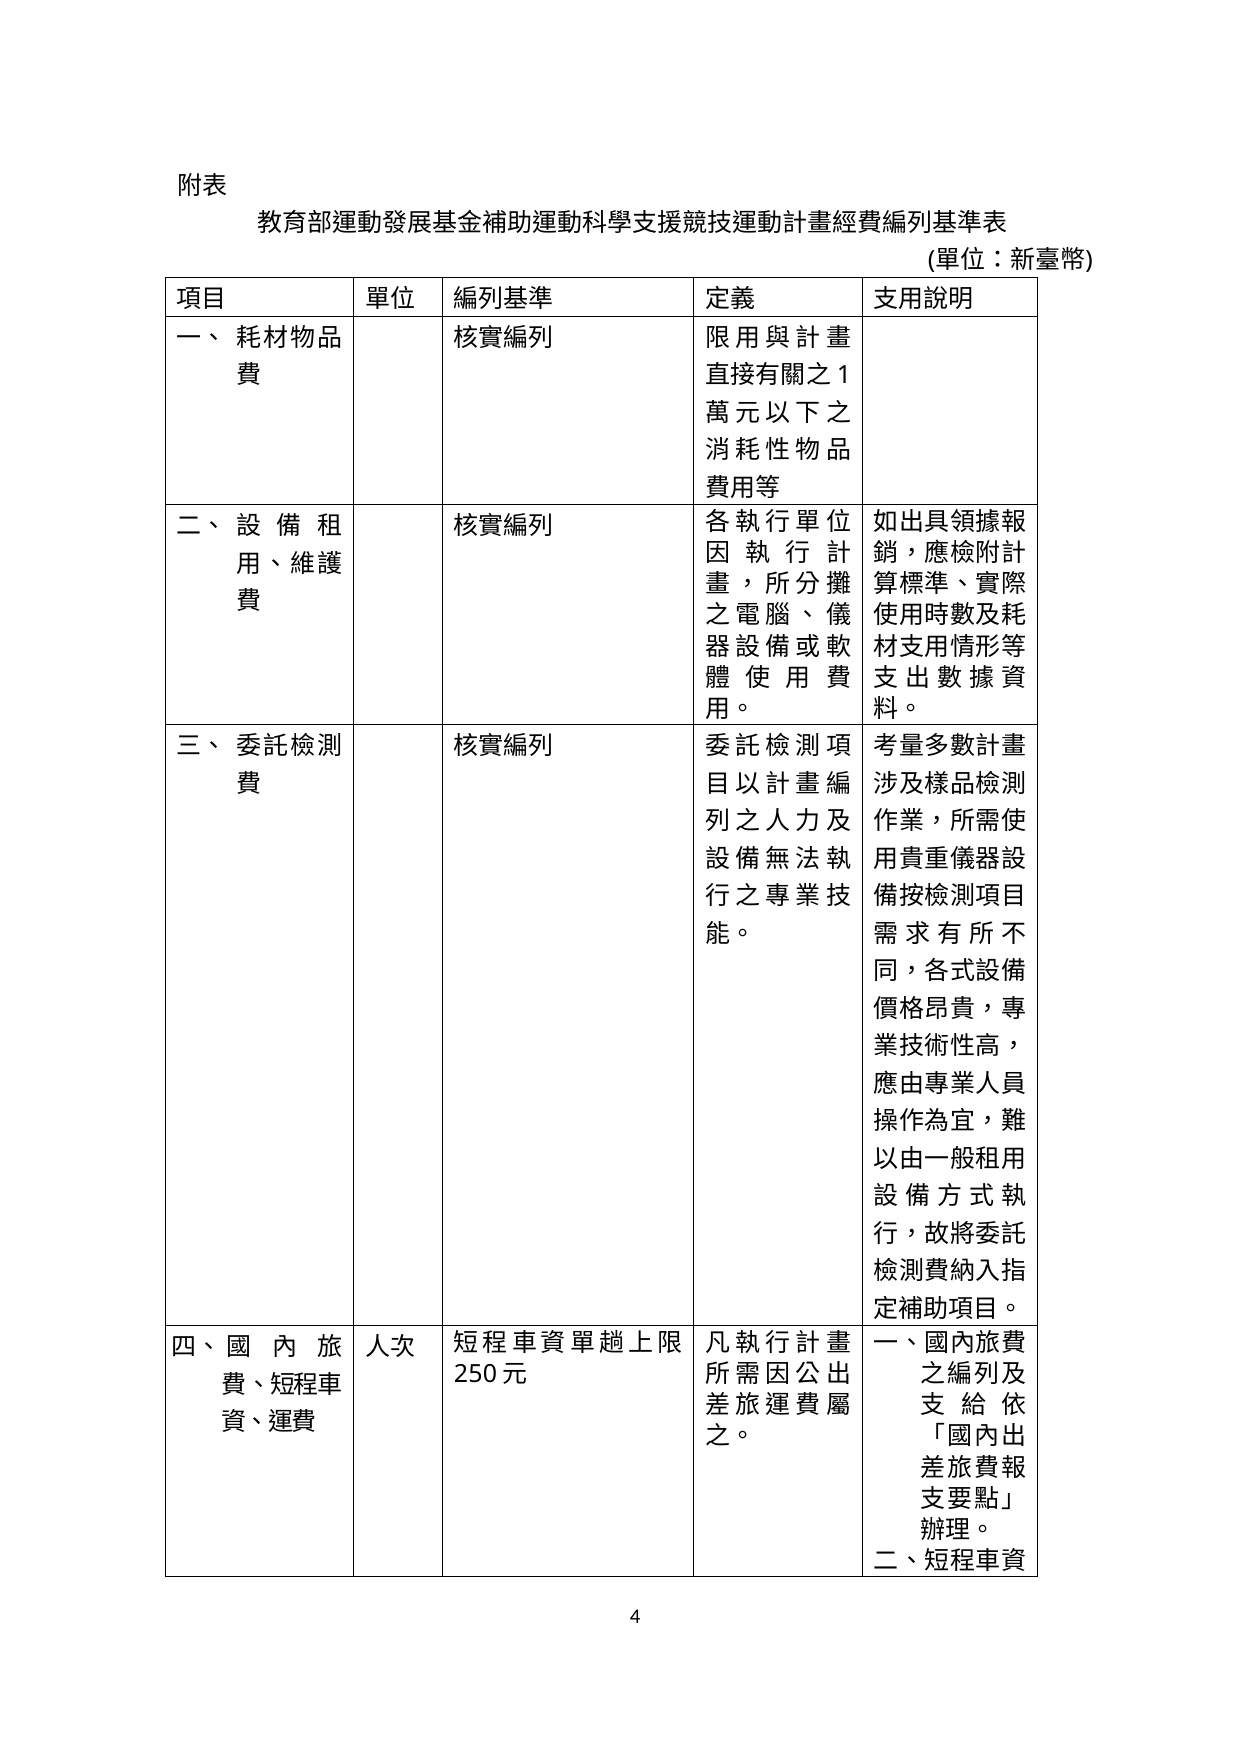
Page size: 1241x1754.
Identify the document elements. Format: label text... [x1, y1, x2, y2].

text (單位：新臺幣) [177, 239, 1092, 277]
table_cell 設備租用、維護費 [166, 505, 353, 724]
table_cell [354, 317, 442, 504]
table_cell 短程車資單趟上限250元 [443, 1326, 693, 1576]
table_cell [354, 505, 442, 724]
text 教育部運動發展基金補助運動科學支援競技運動計畫經費編列基準表 [177, 202, 1092, 239]
table_cell 如出具領據報銷，應檢附計算標準、實際使用時數及耗材支用情形等支出數據資料。 [863, 505, 1037, 724]
table_cell 委託檢測費 [166, 725, 353, 1325]
table_header 定義 [694, 278, 862, 316]
table_header 支用說明 [863, 278, 1037, 316]
table_header 編列基準 [443, 278, 693, 316]
table_cell 核實編列 [443, 317, 693, 504]
table_cell 核實編列 [443, 505, 693, 724]
text 附表 [177, 164, 1092, 202]
table_cell 國內旅費、短程車資、運費 [166, 1326, 353, 1576]
table_header 項目 [166, 278, 353, 316]
table_cell 各執行單位因執行計畫，所分攤之電腦、儀器設備或軟體使用費用。 [694, 505, 862, 724]
table_cell 考量多數計畫涉及樣品檢測作業，所需使用貴重儀器設備按檢測項目需求有所不同，各式設備 價格昂貴，專業技術性高，應由專業人員操作為宜，難以由一般租用設備方式執行，故將委託檢測費納入指定補助項目。 [863, 725, 1037, 1325]
table_cell 耗材物品費 [166, 317, 353, 504]
table_header 單位 [354, 278, 442, 316]
table_cell [354, 725, 442, 1325]
table_cell 凡執行計畫所需因公出差旅運費屬之。 [694, 1326, 862, 1576]
table_cell 委託檢測項目以計畫編列之人力及設備無法執行之專業技能。 [694, 725, 862, 1325]
table_cell 核實編列 [443, 725, 693, 1325]
table_cell 一、國內旅費之編列及支給依「國內出差旅費報支要點」辦理。 二、短程車資 [863, 1326, 1037, 1576]
table_cell [863, 317, 1037, 504]
table_cell 人次 [354, 1326, 442, 1576]
table_cell 限用與計畫直接有關之1萬元以下之消耗性物品費用等 [694, 317, 862, 504]
